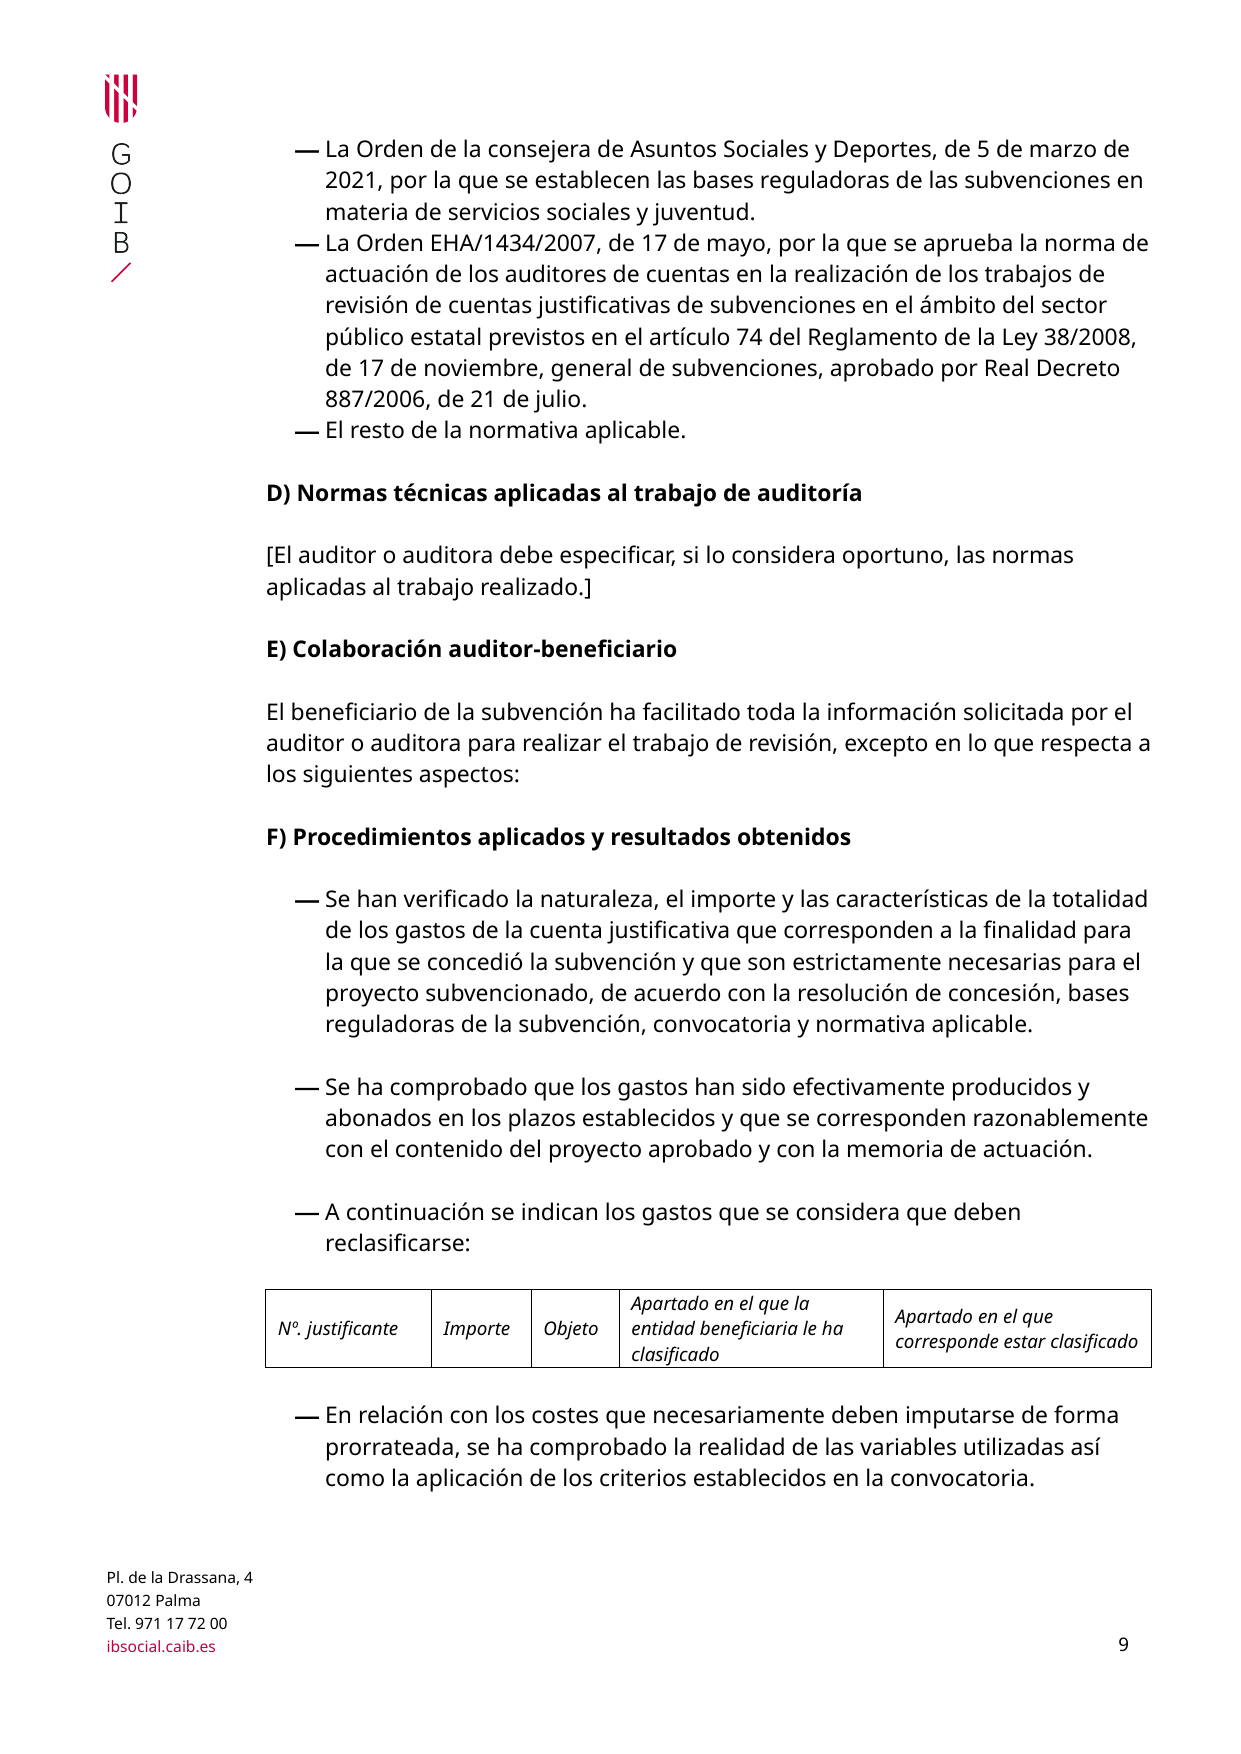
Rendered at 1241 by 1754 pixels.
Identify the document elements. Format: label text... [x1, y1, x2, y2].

table_header Apartado en el que la entidad beneficiaria le ha clasificado [620, 1290, 883, 1367]
text D) Normas técnicas aplicadas al trabajo de auditoría [266, 477, 1152, 508]
list La Orden EHA/1434/2007, de 17 de mayo, por la que se aprueba la norma de actuación de los auditores de cuentas en la realización de los trabajos de revisión de cuentas justificativas de subvenciones en el ámbito del sector público estatal previstos en el artículo 74 del Reglamento de la Ley 38/2008, de 17 de noviembre, general de subvenciones, aprobado por Real Decreto 887/2006, de 21 de julio. [295, 227, 1152, 414]
list En relación con los costes que necesariamente deben imputarse de forma prorrateada, se ha comprobado la realidad de las variables utilizadas así como la aplicación de los criterios establecidos en la convocatoria. [295, 1399, 1152, 1493]
text F) Procedimientos aplicados y resultados obtenidos [266, 820, 1152, 852]
table_header Nº. justificante [266, 1290, 431, 1367]
table_header Objeto [532, 1290, 619, 1367]
list Se han verificado la naturaleza, el importe y las características de la totalidad de los gastos de la cuenta justificativa que corresponden a la finalidad para la que se concedió la subvención y que son estrictamente necesarias para el proyecto subvencionado, de acuerdo con la resolución de concesión, bases reguladoras de la subvención, convocatoria y normativa aplicable. [295, 883, 1152, 1039]
list Se ha comprobado que los gastos han sido efectivamente producidos y abonados en los plazos establecidos y que se corresponden razonablemente con el contenido del proyecto aprobado y con la memoria de actuación. [295, 1070, 1152, 1164]
text El beneficiario de la subvención ha facilitado toda la información solicitada por el auditor o auditora para realizar el trabajo de revisión, excepto en lo que respecta a los siguientes aspectos: [266, 695, 1152, 789]
list La Orden de la consejera de Asuntos Sociales y Deportes, de 5 de marzo de 2021, por la que se establecen las bases reguladoras de las subvenciones en materia de servicios sociales y juventud. [295, 133, 1152, 227]
list El resto de la normativa aplicable. [295, 414, 1152, 445]
table_header Importe [432, 1290, 531, 1367]
text E) Colaboración auditor-beneficiario [266, 633, 1152, 664]
list A continuación se indican los gastos que se considera que deben reclasificarse: [295, 1195, 1152, 1258]
picture [76, 51, 166, 313]
table_header Apartado en el que corresponde estar clasificado [884, 1290, 1151, 1367]
text [El auditor o auditora debe especificar, si lo considera oportuno, las normas aplicadas al trabajo realizado.] [266, 539, 1152, 602]
